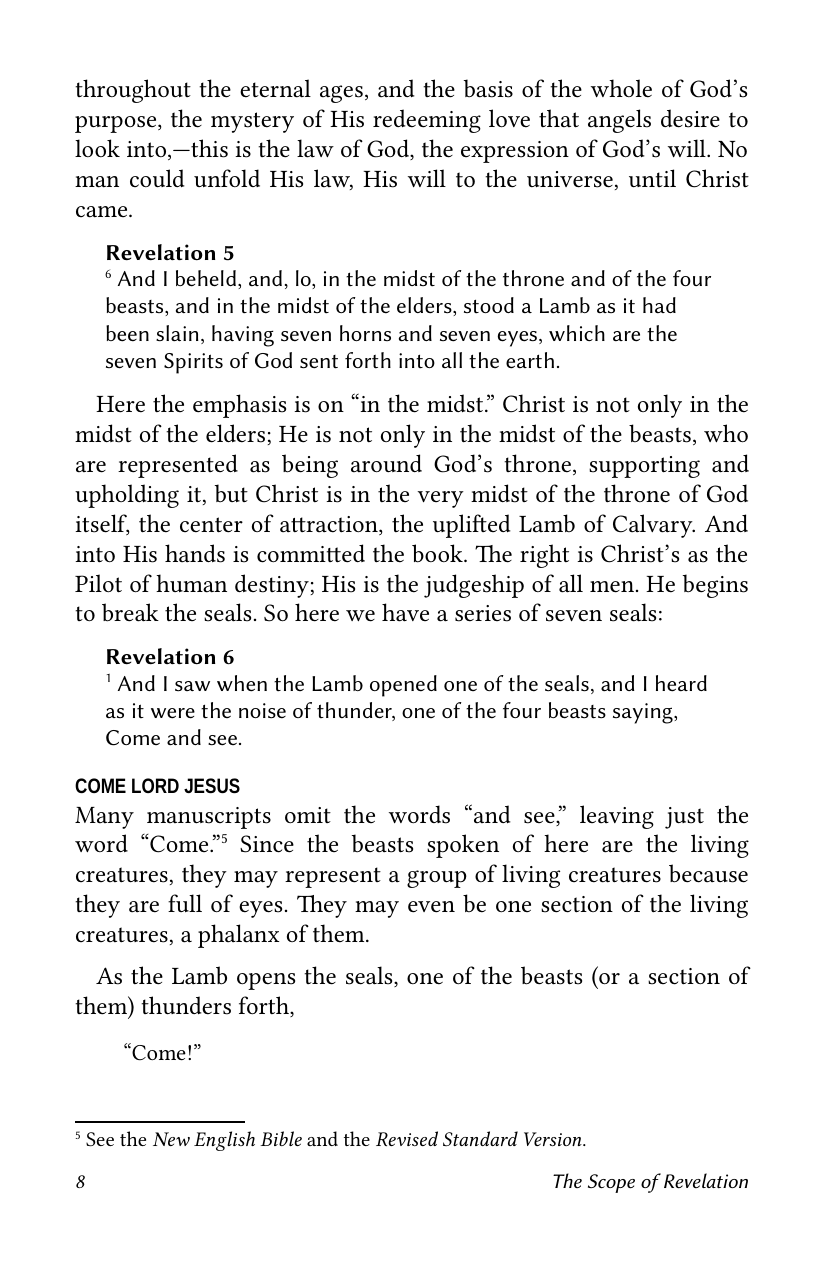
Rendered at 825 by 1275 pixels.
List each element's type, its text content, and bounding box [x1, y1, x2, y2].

text “Come!” [105, 1040, 720, 1066]
text As the Lamb opens the seals, one of the beasts (or a section of them) thunders forth, [75, 962, 750, 1021]
text Revelation 6 [105, 644, 750, 671]
text Many manuscripts omit the words “and see,” leaving just the word “Come.” Since the beasts spoken of here are the living creatures, they may represent a group of living creatures because they are full of eyes. They may even be one section of the living creatures, a phalanx of them. [75, 801, 750, 949]
text 1 And I saw when the Lamb opened one of the seals, and I heard as it were the noise of thunder, one of the four beasts saying, Come and see. [105, 671, 720, 751]
text throughout the eternal ages, and the basis of the whole of God’s purpose, the mystery of His redeeming love that angels desire to look into,—this is the law of God, the expression of God’s will. No man could unfold His law, His will to the universe, until Christ came. [75, 75, 750, 223]
text Revelation 5 [105, 239, 750, 266]
text Here the emphasis is on “in the midst.” Christ is not only in the midst of the elders; He is not only in the midst of the beasts, who are represented as being around God’s throne, supporting and upholding it, but Christ is in the very midst of the throne of God itself, the center of attraction, the uplifted Lamb of Calvary. And into His hands is committed the book. The right is Christ’s as the Pilot of human destiny; His is the judgeship of all men. He begins to break the seals. So here we have a series of seven seals: [75, 390, 750, 628]
subtitle Come Lord Jesus [75, 774, 750, 798]
text See the New English Bible and the Revised Standard Version. [75, 1128, 750, 1152]
text 6 And I beheld, and, lo, in the midst of the throne and of the four beasts, and in the midst of the elders, stood a Lamb as it had been slain, having seven horns and seven eyes, which are the seven Spirits of God sent forth into all the earth. [105, 266, 720, 374]
